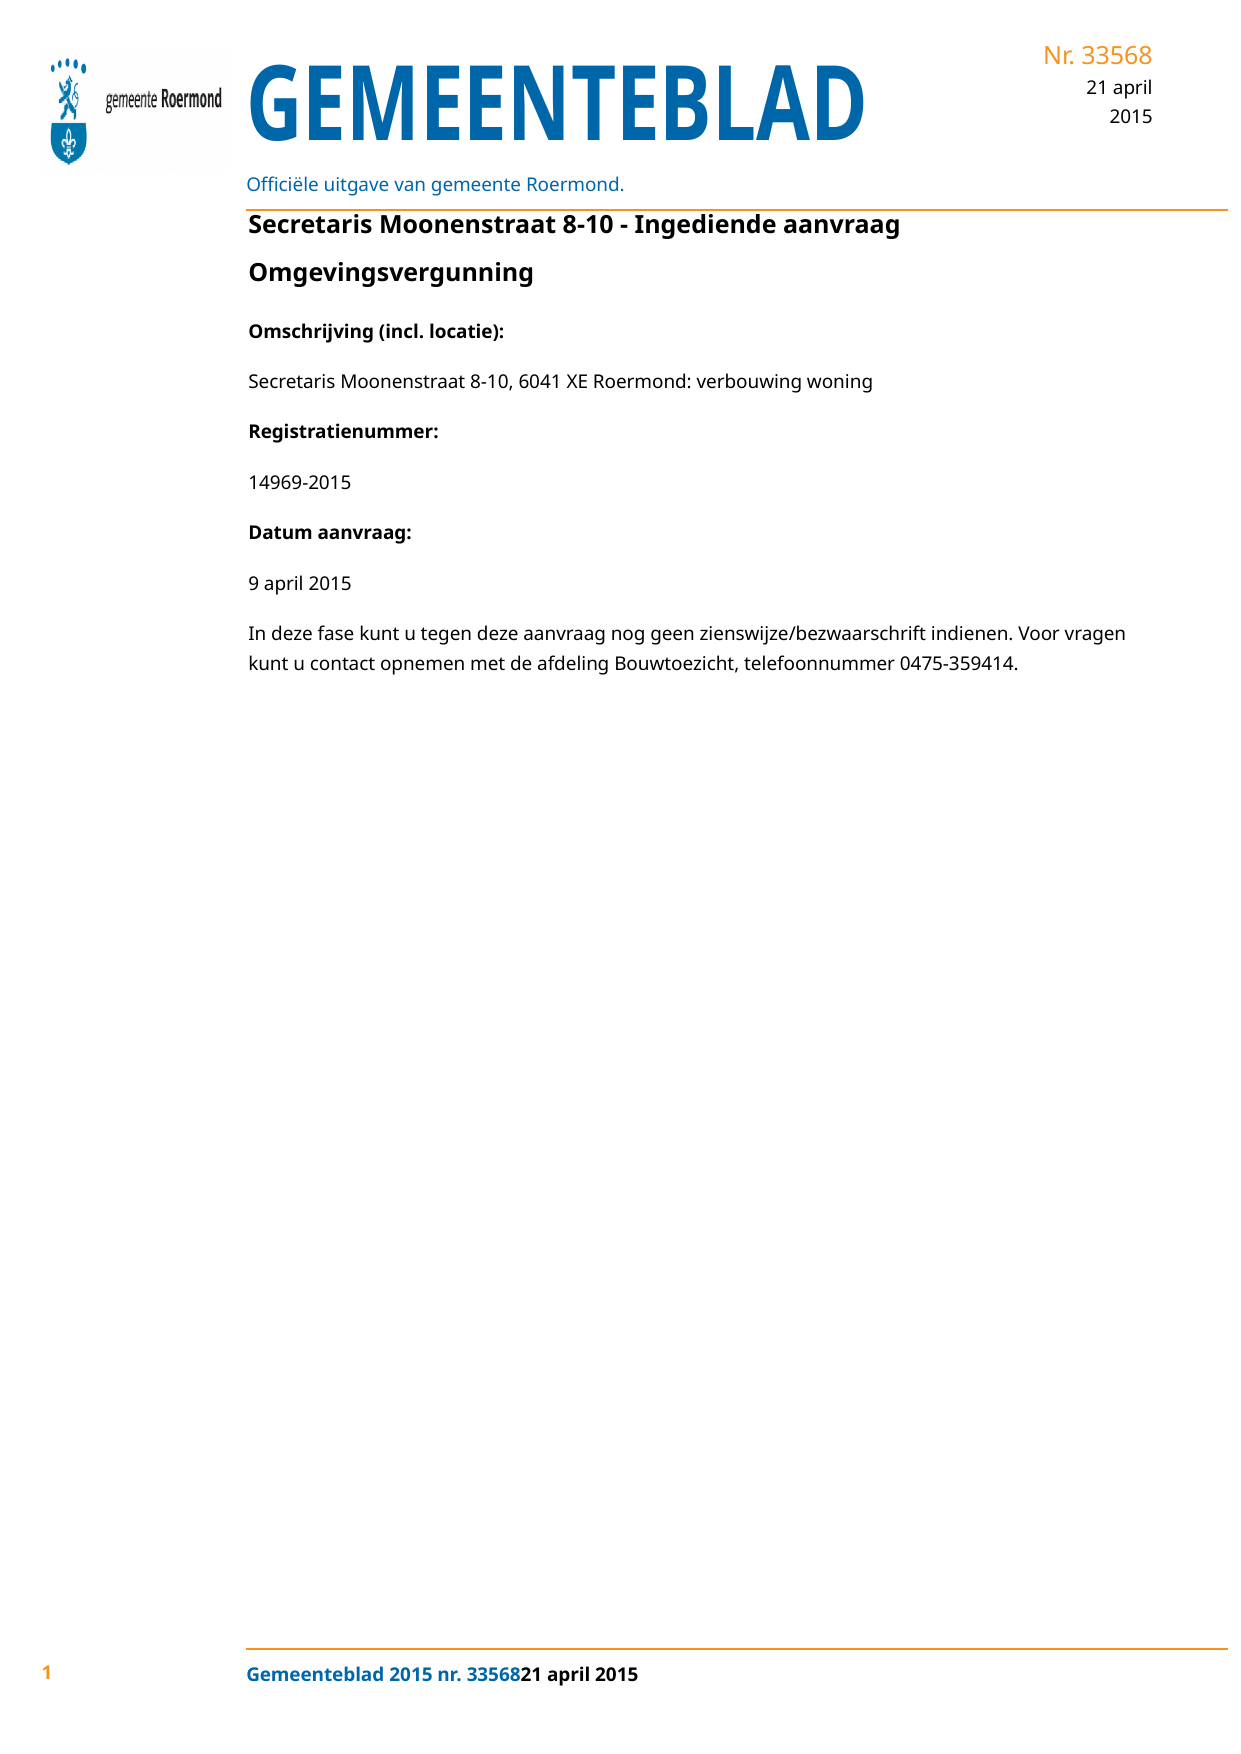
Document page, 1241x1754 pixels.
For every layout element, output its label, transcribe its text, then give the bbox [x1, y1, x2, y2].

text In deze fase kunt u tegen deze aanvraag nog geen zienswijze/bezwaarschrift indienen. Voor vragen kunt u contact opnemen met de afdeling Bouwtoezicht, telefoonnummer 0475-359414. [248, 620, 1152, 676]
picture [41, 47, 231, 172]
text 9 april 2015 [248, 570, 1152, 596]
text 14969-2015 [248, 469, 1152, 495]
text Omschrijving (incl. locatie): [248, 318, 1152, 344]
text Secretaris Moonenstraat 8-10, 6041 XE Roermond: verbouwing woning [248, 368, 1152, 394]
text Datum aanvraag: [248, 519, 1152, 545]
text Secretaris Moonenstraat 8-10 - Ingediende aanvraag Omgevingsvergunning [248, 211, 1152, 288]
text Registratienummer: [248, 419, 1152, 444]
